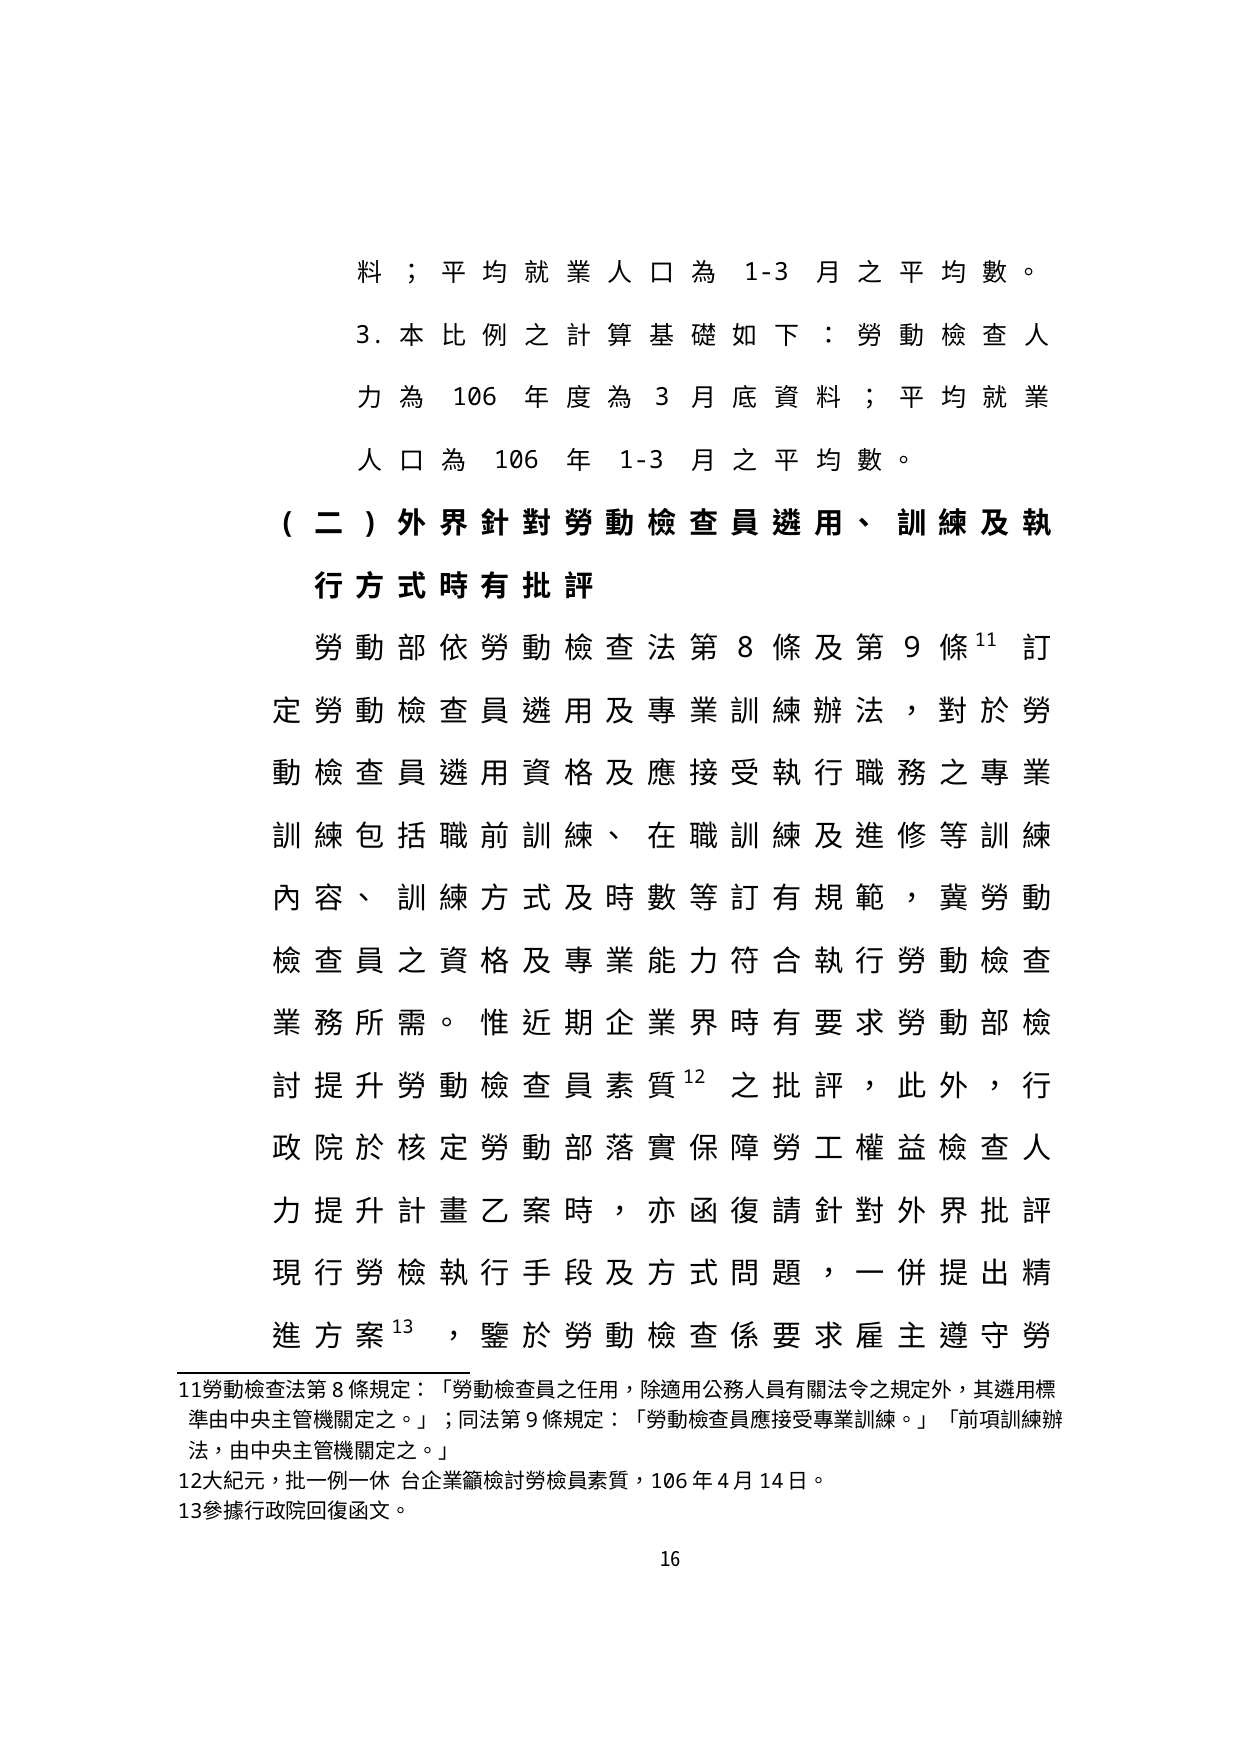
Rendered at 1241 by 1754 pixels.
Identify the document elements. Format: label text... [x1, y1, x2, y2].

text 參據行政院回復函文。 [177, 1494, 1063, 1525]
text (二)外界針對勞動檢查員遴用、訓練及執行方式時有批評 [242, 479, 1058, 604]
text 勞動部依勞動檢查法第8條及第9條訂定勞動檢查員遴用及專業訓練辦法，對於勞動檢查員遴用資格及應接受執行職務之專業訓練包括職前訓練、在職訓練及進修等訓練內容、訓練方式及時數等訂有規範，冀勞動檢查員之資格及專業能力符合執行勞動檢查業務所需。惟近期企業界時有要求勞動部檢討提升勞動檢查員素質之批評，此外，行政院於核定勞動部落實保障勞工權益檢查人力提升計畫乙案時，亦函復請針對外界批評現行勞檢執行手段及方式問題，一併提出精進方案，鑒於勞動檢查係要求雇主遵守勞 [242, 604, 1058, 1354]
text 料；平均就業人口為1-3月之平均數。 [315, 229, 1058, 292]
text 勞動檢查法第8條規定：「勞動檢查員之任用，除適用公務人員有關法令之規定外，其遴用標準由中央主管機關定之。」；同法第9條規定：「勞動檢查員應接受專業訓練。」「前項訓練辦法，由中央主管機關定之。」 [177, 1373, 1063, 1464]
text 3.本比例之計算基礎如下：勞動檢查人力為106年度為3月底資料；平均就業人口為106年1-3月之平均數。 [315, 292, 1058, 479]
text 大紀元，批一例一休 台企業籲檢討勞檢員素質，106年4月14日。 [177, 1464, 1063, 1494]
